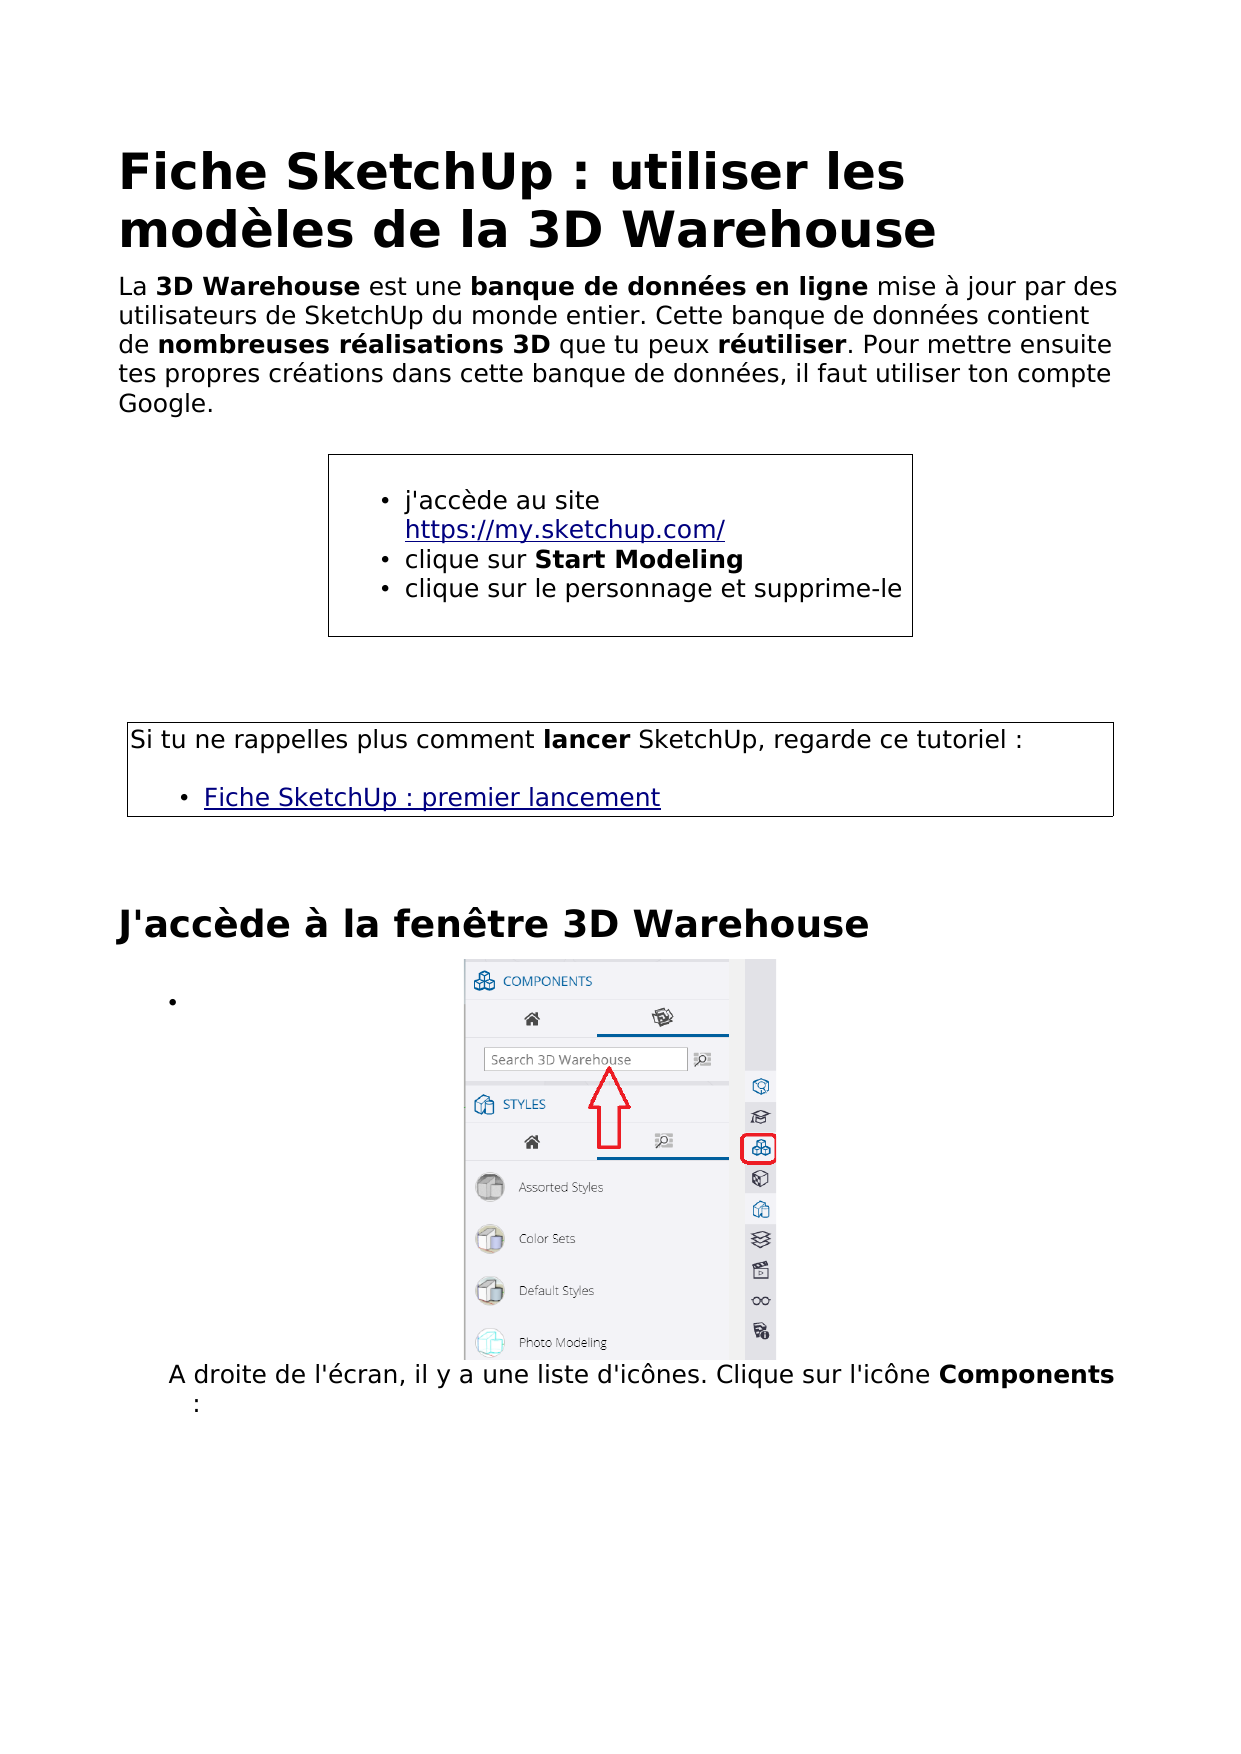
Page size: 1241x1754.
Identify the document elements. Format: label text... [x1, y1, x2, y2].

text La 3D Warehouse est une banque de données en ligne mise à jour par des utilisateurs de SketchUp du monde entier. Cette banque de données contient de nombreuses réalisations 3D que tu peux réutiliser. Pour mettre ensuite tes propres créations dans cette banque de données, il faut utiliser ton compte Google. [118, 272, 1122, 418]
list A droite de l'écran, il y a une liste d'icônes. Clique sur l'icône Components : [177, 989, 1122, 1418]
subtitle J'accède à la fenêtre 3D Warehouse [118, 903, 1122, 947]
table_header Si tu ne rappelles plus comment lancer SketchUp, regarde ce tutoriel : Fiche SketchUp : premier lancement [128, 723, 1113, 816]
table_header j'accède au site https://my.sketchup.com/ clique sur Start Modeling clique sur le personnage et supprime-le [329, 455, 912, 636]
picture [463, 959, 777, 1360]
subtitle Fiche SketchUp : utiliser les modèles de la 3D Warehouse [118, 143, 1122, 259]
